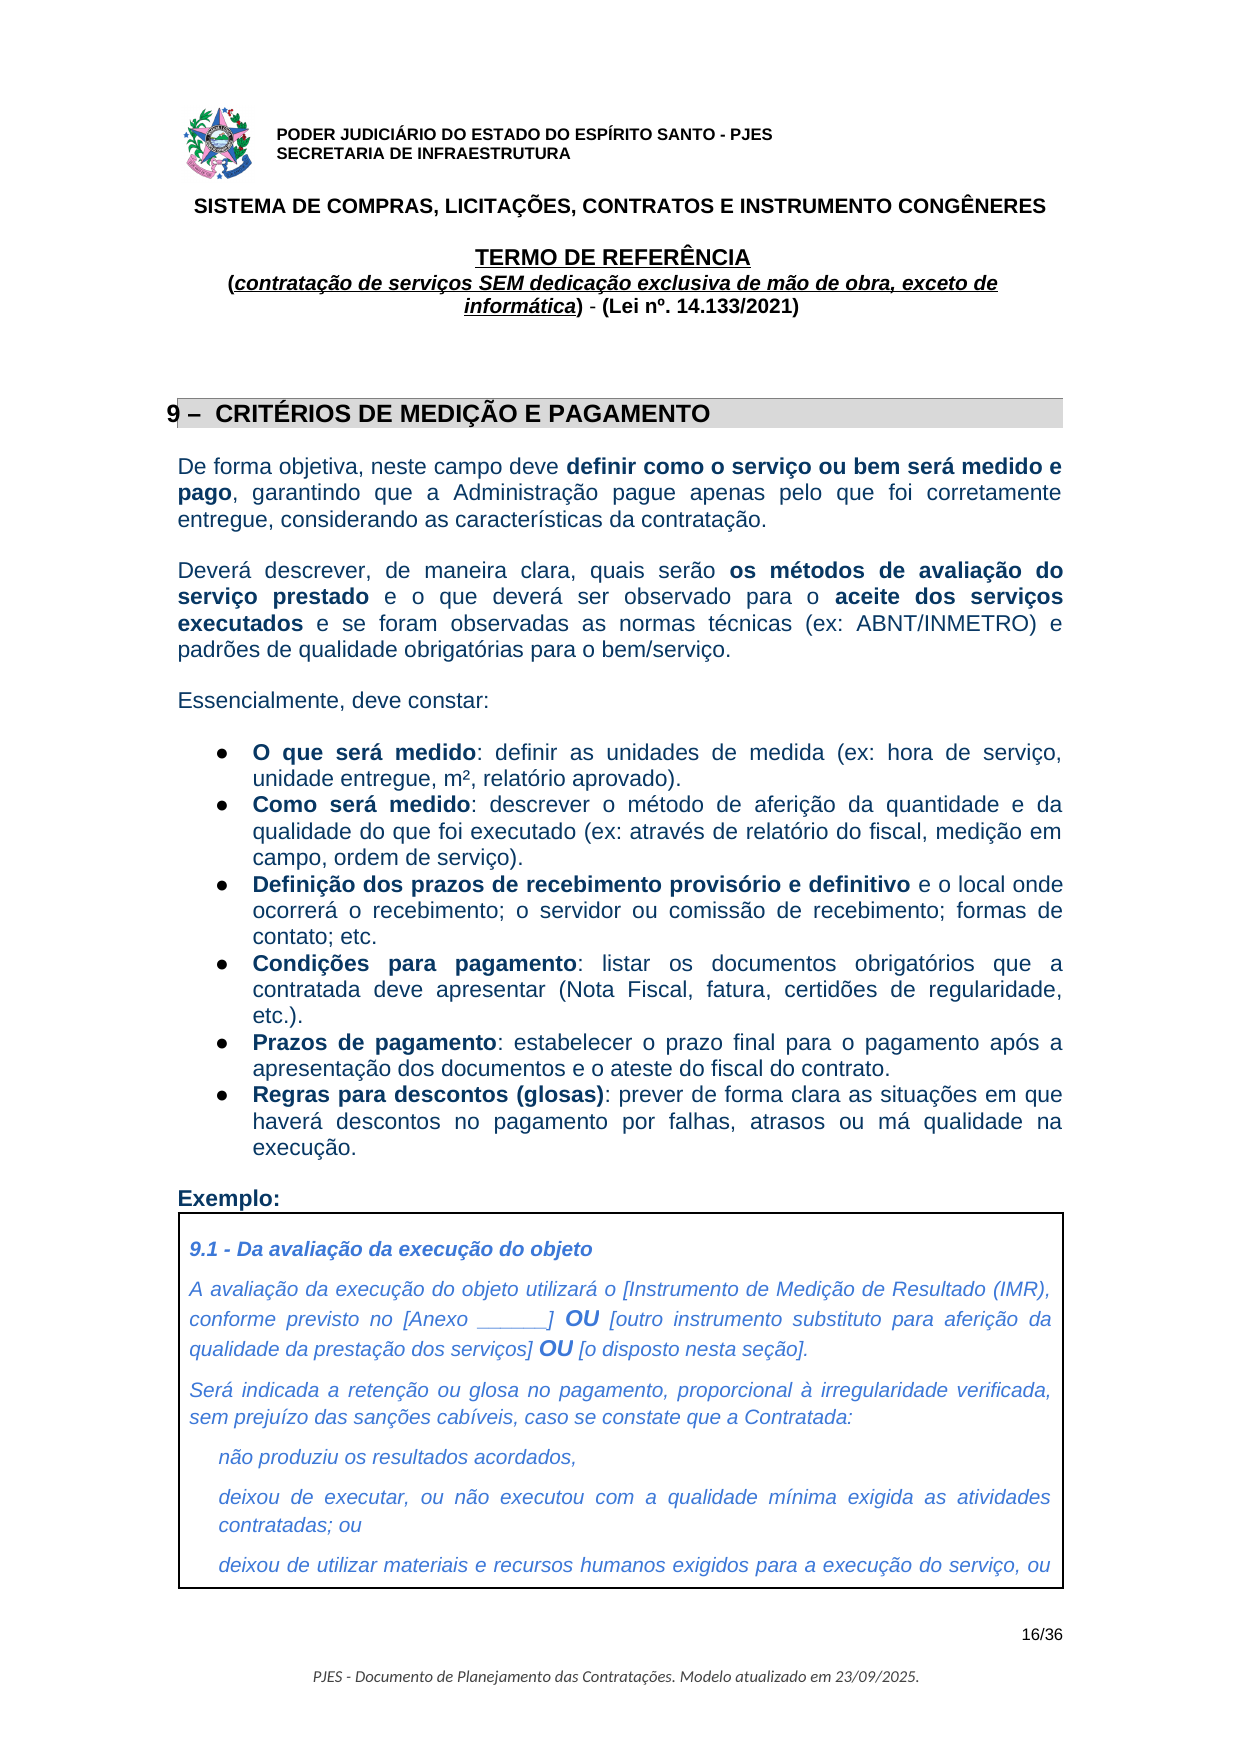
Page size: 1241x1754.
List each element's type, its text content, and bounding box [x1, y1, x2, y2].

list Prazos de pagamento: estabelecer o prazo final para o pagamento após a apresentação dos documentos e o ateste do fiscal do contrato. [215, 1029, 1063, 1081]
list Regras para descontos (glosas): prever de forma clara as situações em que haverá descontos no pagamento por falhas, atrasos ou má qualidade na execução. [215, 1081, 1063, 1160]
text Deverá descrever, de maneira clara, quais serão os métodos de avaliação do serviço prestado e o que deverá ser observado para o aceite dos serviços executados e se foram observadas as normas técnicas (ex: ABNT/INMETRO) e padrões de qualidade obrigatórias para o bem/serviço. [177, 557, 1064, 662]
list Como será medido: descrever o método de aferição da quantidade e da qualidade do que foi executado (ex: através de relatório do fiscal, medição em campo, ordem de serviço). [215, 791, 1063, 871]
text Exemplo: [177, 1185, 1063, 1212]
list Condições para pagamento: listar os documentos obrigatórios que a contratada deve apresentar (Nota Fiscal, fatura, certidões de regularidade, etc.). [215, 949, 1063, 1029]
table_header 9.1 - Da avaliação da execução do objeto A avaliação da execução do objeto utilizará o [Instrumento de Medição de Resultado (IMR), conforme previsto no [Anexo ______] OU [outro instrumento substituto para aferição da qualidade da prestação dos serviços] OU [o disposto nesta seção]. Será indicada a retenção ou glosa no pagamento, proporcional à irregularidade verificada, sem prejuízo das sanções cabíveis, caso se constate que a Contratada: não produziu os resultados acordados, deixou de executar, ou não executou com a qualidade mínima exigida as atividades contratadas; ou deixou de utilizar materiais e recursos humanos exigidos para a execução do serviço, ou [180, 1214, 1062, 1587]
list O que será medido: definir as unidades de medida (ex: hora de serviço, unidade entregue, m², relatório aprovado). [215, 739, 1063, 791]
table_header 9 – CRITÉRIOS DE MEDIÇÃO E PAGAMENTO [178, 399, 1063, 428]
text Essencialmente, deve constar: [177, 687, 1063, 714]
picture [181, 105, 255, 183]
list Definição dos prazos de recebimento provisório e definitivo e o local onde ocorrerá o recebimento; o servidor ou comissão de recebimento; formas de contato; etc. [215, 871, 1064, 949]
text De forma objetiva, neste campo deve definir como o serviço ou bem será medido e pago, garantindo que a Administração pague apenas pelo que foi corretamente entregue, considerando as características da contratação. [177, 453, 1063, 532]
